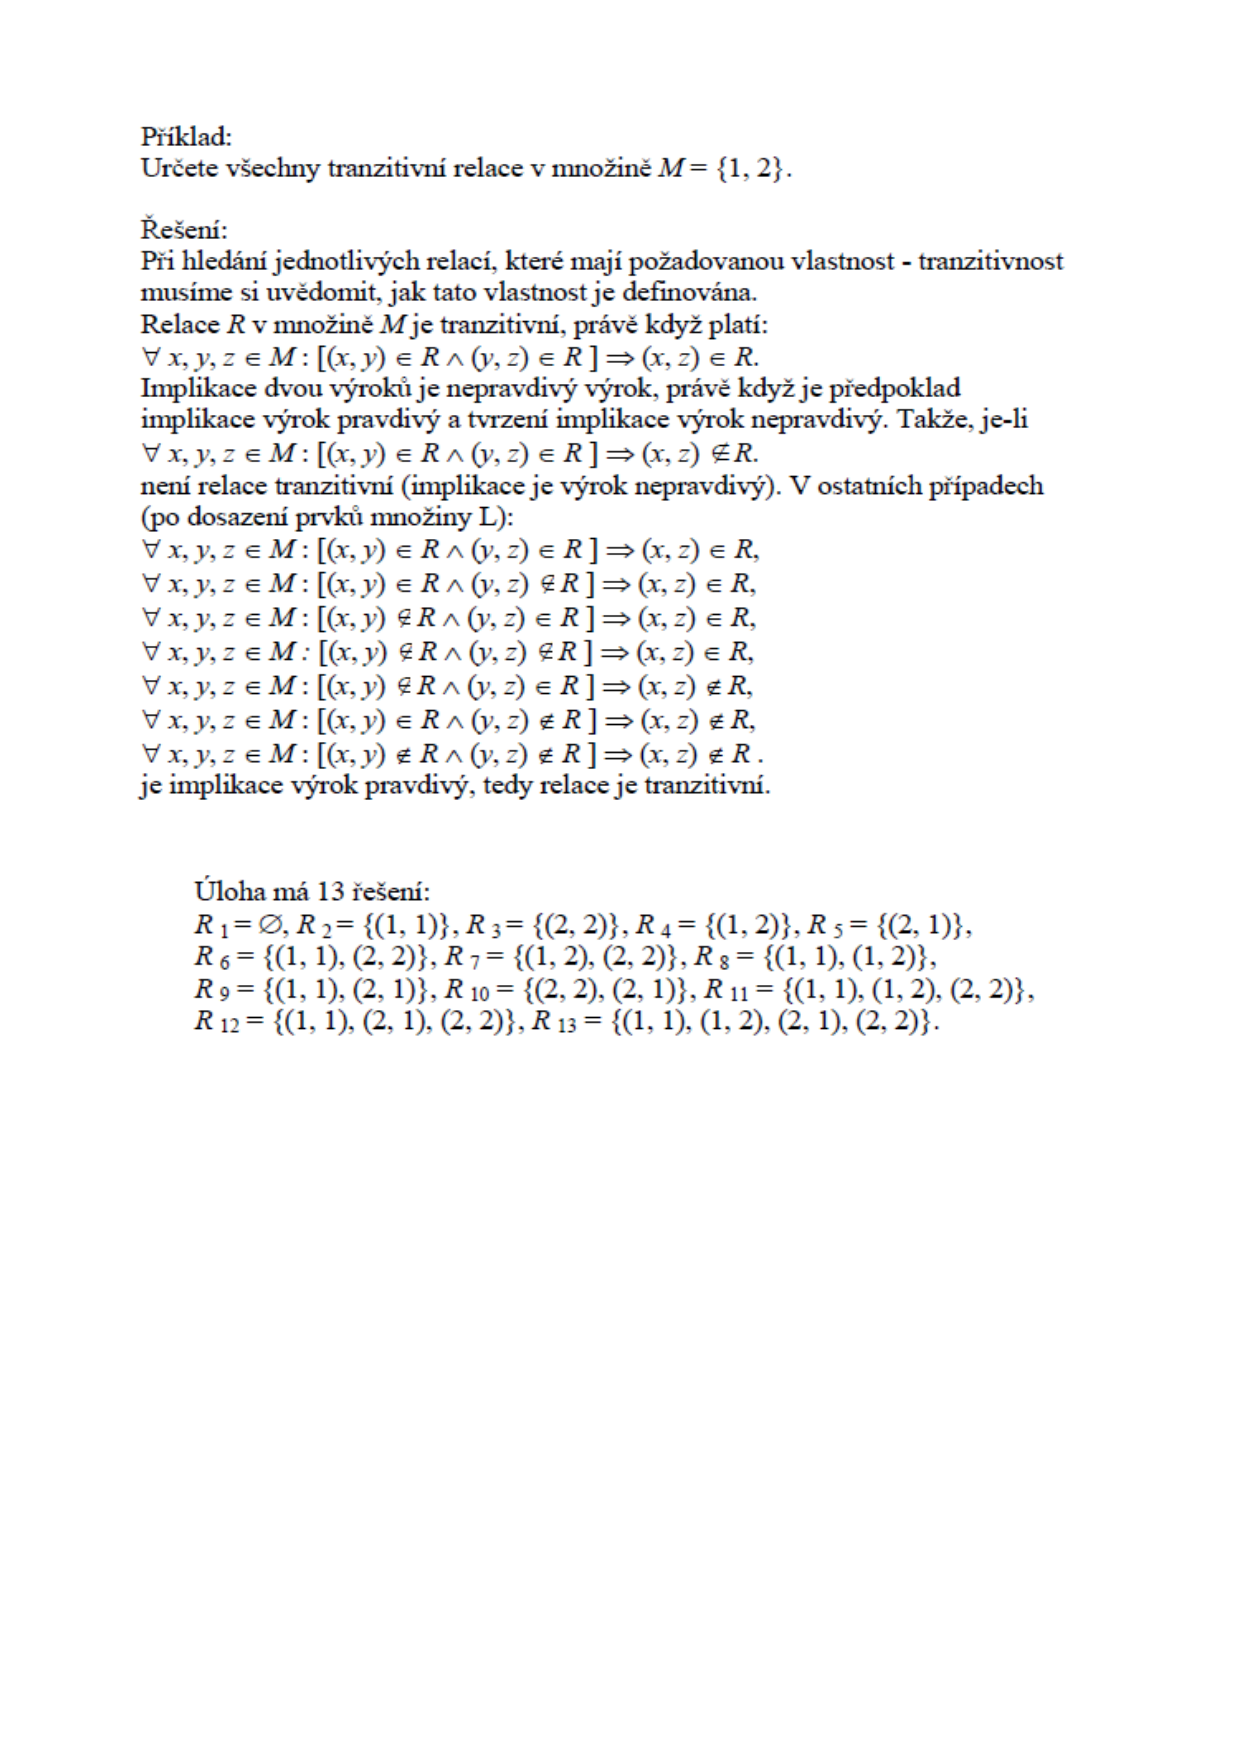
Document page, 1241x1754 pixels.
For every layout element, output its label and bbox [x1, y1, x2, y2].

picture [189, 874, 1051, 1061]
picture [118, 118, 1123, 817]
